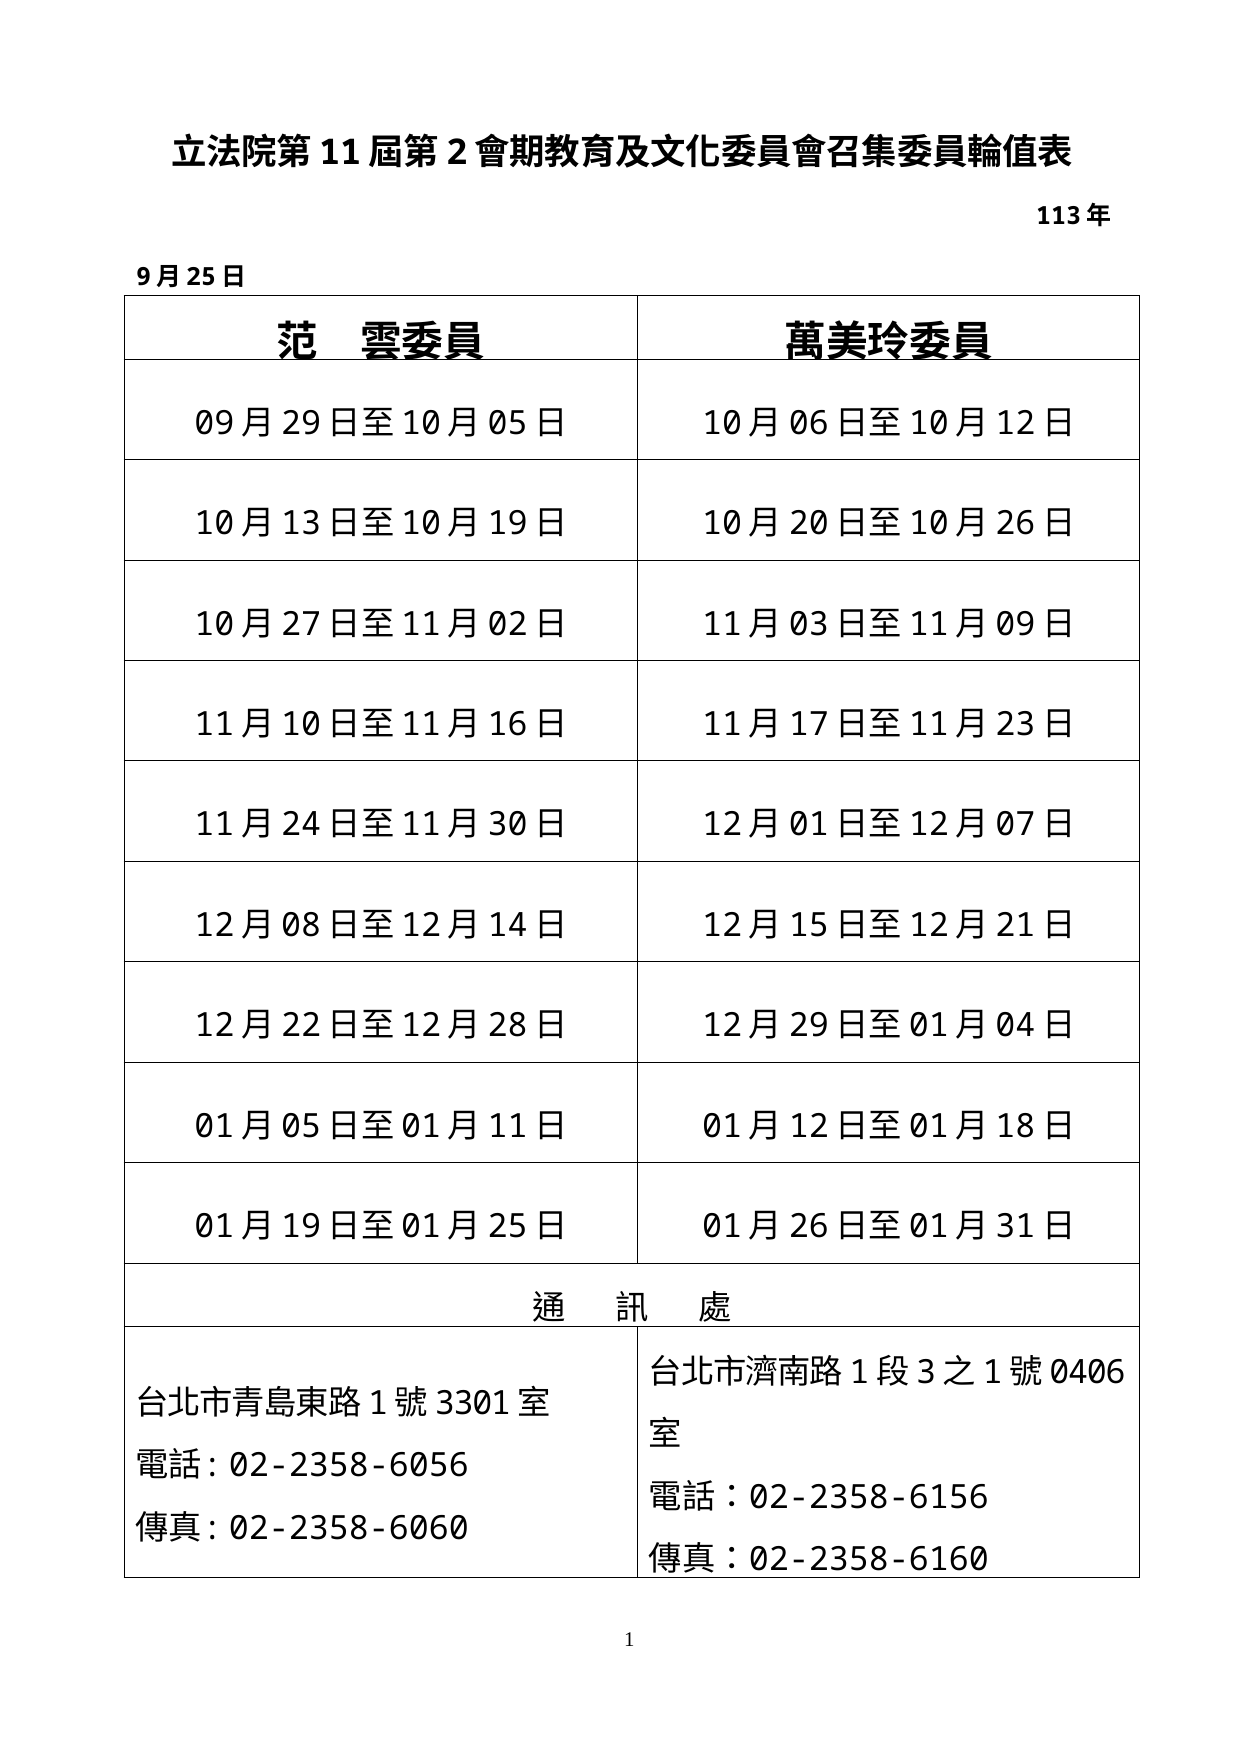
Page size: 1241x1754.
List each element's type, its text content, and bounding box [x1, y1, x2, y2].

table_cell 12月29日至01月04日 [638, 962, 1139, 1062]
table_cell 12月08日至12月14日 [125, 862, 637, 961]
table_cell 09月29日至10月05日 [125, 360, 637, 459]
table_cell 01月19日至01月25日 [125, 1163, 637, 1262]
text 113年9月25日 [136, 170, 1122, 295]
table_cell 10月27日至11月02日 [125, 561, 637, 660]
table_cell 12月22日至12月28日 [125, 962, 637, 1062]
table_cell 通 訊 處 [125, 1264, 1139, 1326]
table_cell 01月26日至01月31日 [638, 1163, 1139, 1262]
table_cell 11月24日至11月30日 [125, 761, 637, 861]
table_cell 12月15日至12月21日 [638, 862, 1139, 961]
table_cell 台北市青島東路1號3301室 電話: 02-2358-6056 傳真: 02-2358-6060 [125, 1327, 637, 1577]
table_cell 11月10日至11月16日 [125, 661, 637, 760]
text 立法院第11屆第2會期教育及文化委員會召集委員輪值表 [136, 108, 1122, 170]
table_cell 01月12日至01月18日 [638, 1063, 1139, 1162]
table_cell 10月13日至10月19日 [125, 460, 637, 559]
table_cell 10月06日至10月12日 [638, 360, 1139, 459]
table_cell 11月03日至11月09日 [638, 561, 1139, 660]
table_cell 12月01日至12月07日 [638, 761, 1139, 861]
table_cell 10月20日至10月26日 [638, 460, 1139, 559]
table_header 范 雲委員 [125, 296, 637, 359]
table_cell 01月05日至01月11日 [125, 1063, 637, 1162]
table_header 萬美玲委員 [638, 296, 1139, 359]
table_cell 11月17日至11月23日 [638, 661, 1139, 760]
table_cell 台北市濟南路1段3之1號0406室 電話：02-2358-6156 傳真：02-2358-6160 [638, 1327, 1139, 1577]
